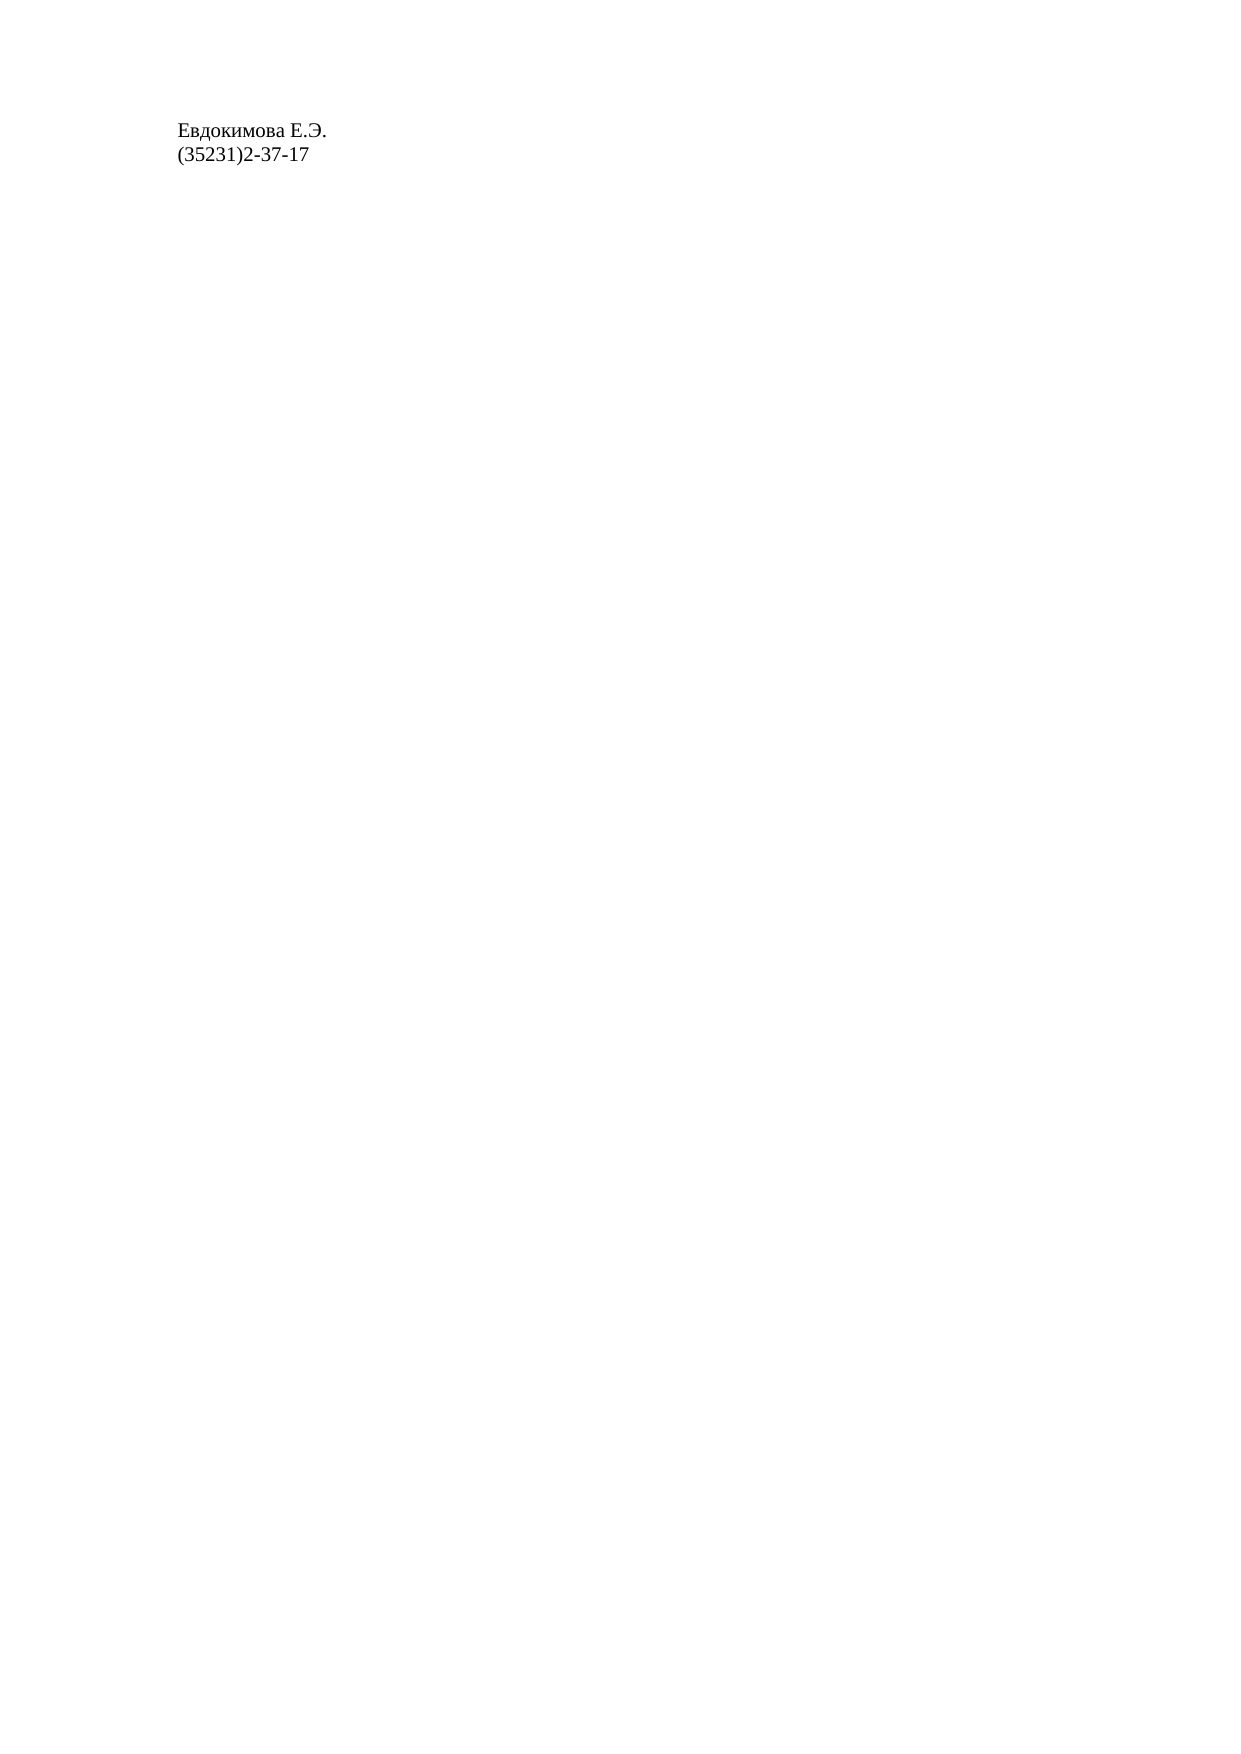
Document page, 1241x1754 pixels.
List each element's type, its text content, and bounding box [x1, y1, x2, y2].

text (35231)2-37-17 [177, 142, 1152, 166]
text Евдокимова Е.Э. [177, 118, 1152, 142]
